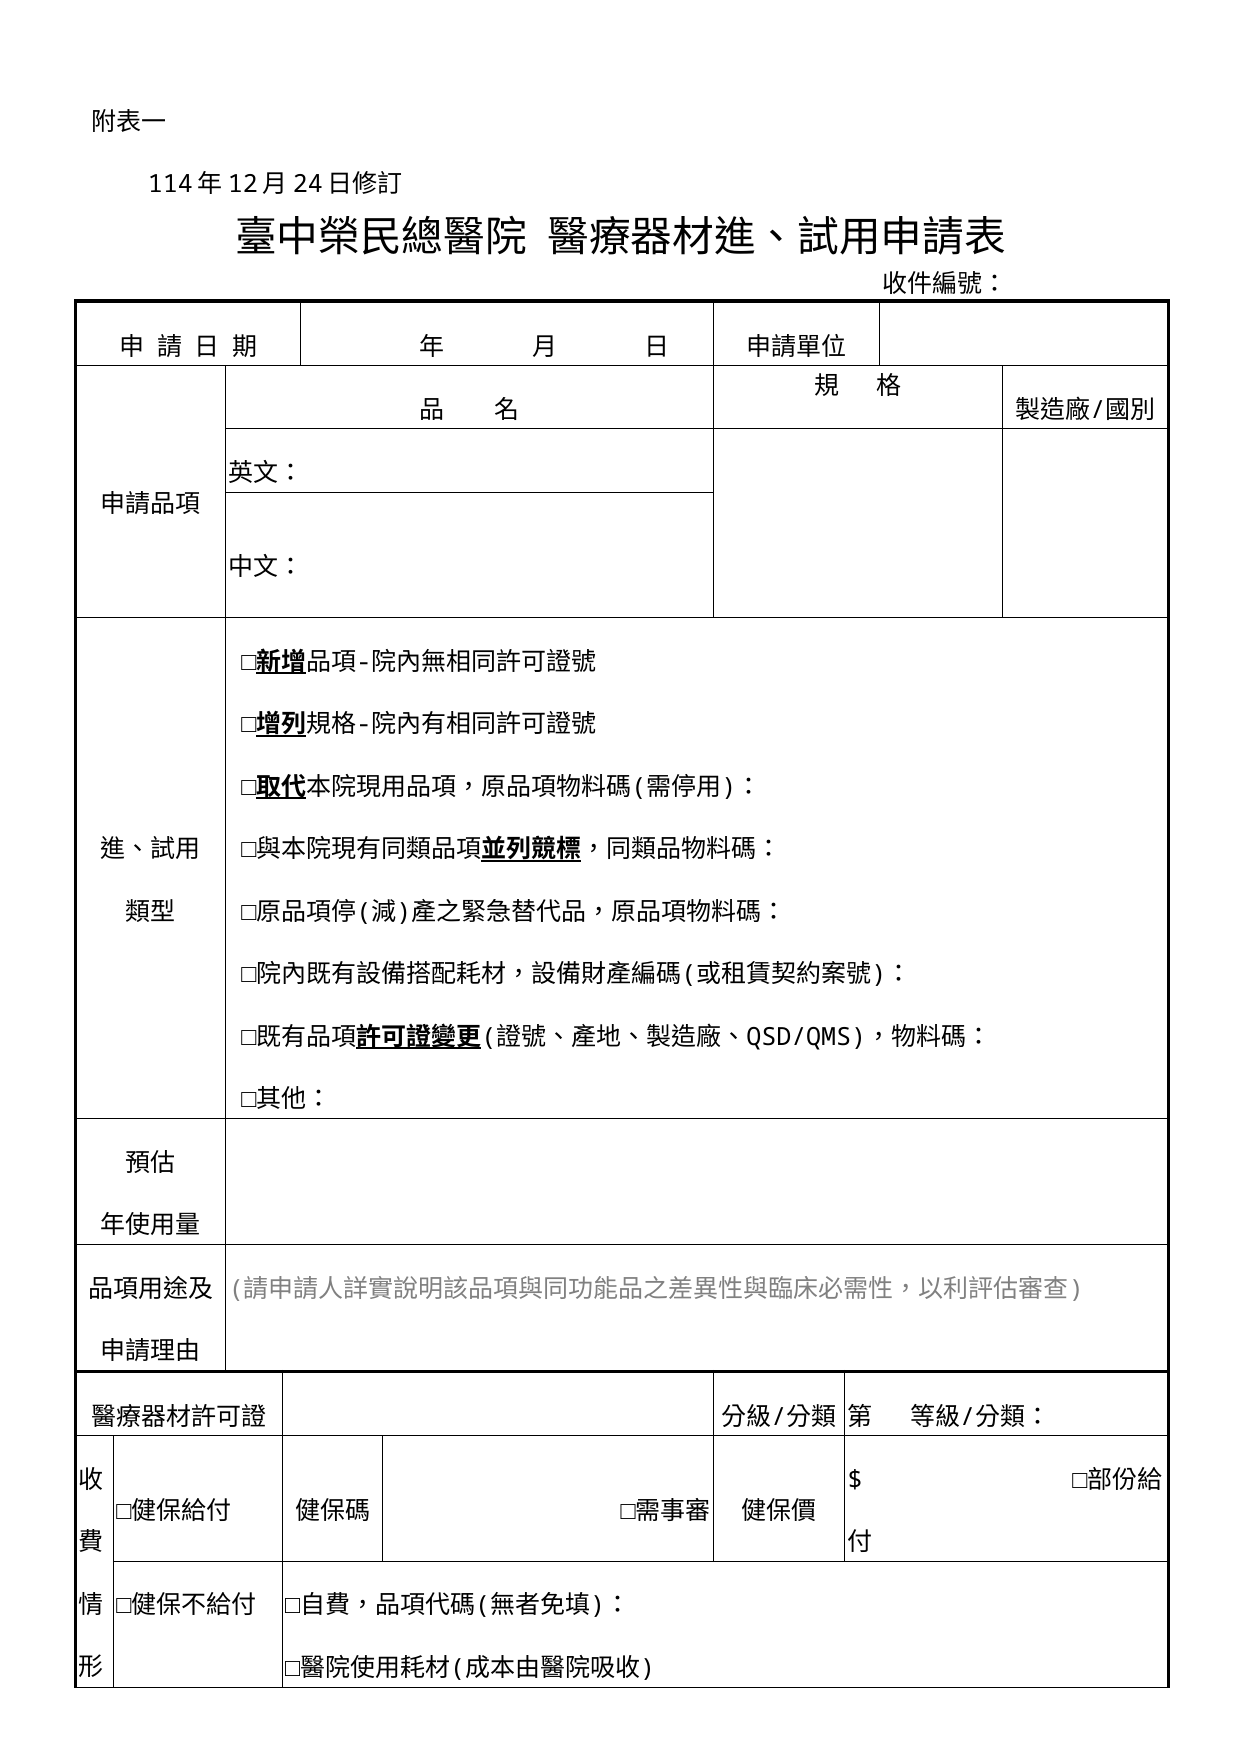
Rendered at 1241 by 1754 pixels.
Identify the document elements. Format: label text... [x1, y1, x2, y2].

table_cell (請申請人詳實說明該品項與同功能品之差異性與臨床必需性，以利評估審查) [226, 1245, 1167, 1370]
text 臺中榮民總醫院 醫療器材進、試用申請表 [148, 203, 1092, 263]
table_cell □自費，品項代碼(無者免填)： □醫院使用耗材(成本由醫院吸收) [283, 1562, 1167, 1686]
table_cell 英文： [226, 429, 713, 492]
table_cell 收 費情形 [77, 1436, 113, 1686]
table_cell 品 名 [226, 366, 713, 428]
table_cell 規 格 [714, 366, 1002, 428]
table_header 年 月 日 [301, 303, 713, 365]
table_cell 申請品項 [77, 366, 225, 617]
table_cell [226, 1119, 1167, 1244]
table_cell 分級/分類 [714, 1373, 844, 1435]
table_header 申 請 日 期 [77, 303, 300, 365]
table_header 申請單位 [714, 303, 879, 365]
table_cell 健保碼 [283, 1436, 382, 1561]
table_cell 品項用途及申請理由 [77, 1245, 225, 1370]
table_cell $ □部份給付 [845, 1436, 1167, 1561]
table_cell □需事審 [383, 1436, 713, 1561]
table_cell □健保給付 [114, 1436, 282, 1561]
text 收件編號： [148, 263, 1092, 299]
table_cell 進、試用 類型 [77, 618, 225, 1118]
table_cell 製造廠/國別 [1003, 366, 1167, 428]
table_cell 預估 年使用量 [77, 1119, 225, 1244]
table_cell □健保不給付 [114, 1562, 282, 1686]
table_cell 中文： [226, 493, 713, 617]
table_cell [1003, 429, 1167, 617]
table_cell [714, 429, 1002, 617]
table_cell 醫療器材許可證 [77, 1373, 282, 1435]
text 附表一 114年12月24日修訂 [91, 78, 1160, 203]
table_cell 第 等級/分類： [845, 1373, 1167, 1435]
table_cell □新增品項-院內無相同許可證號 □增列規格-院內有相同許可證號 □取代本院現用品項，原品項物料碼(需停用)： □與本院現有同類品項並列競標，同類品物料碼： □原品項停(減)產之緊急替代品，原品項物料碼： □院內既有設備搭配耗材，設備財產編碼(或租賃契約案號)： □既有品項許可證變更(證號、產地、製造廠、QSD/QMS)，物料碼： □其他： [226, 618, 1167, 1118]
table_cell 健保價 [714, 1436, 844, 1561]
table_header [880, 303, 1167, 365]
table_cell [283, 1373, 713, 1435]
